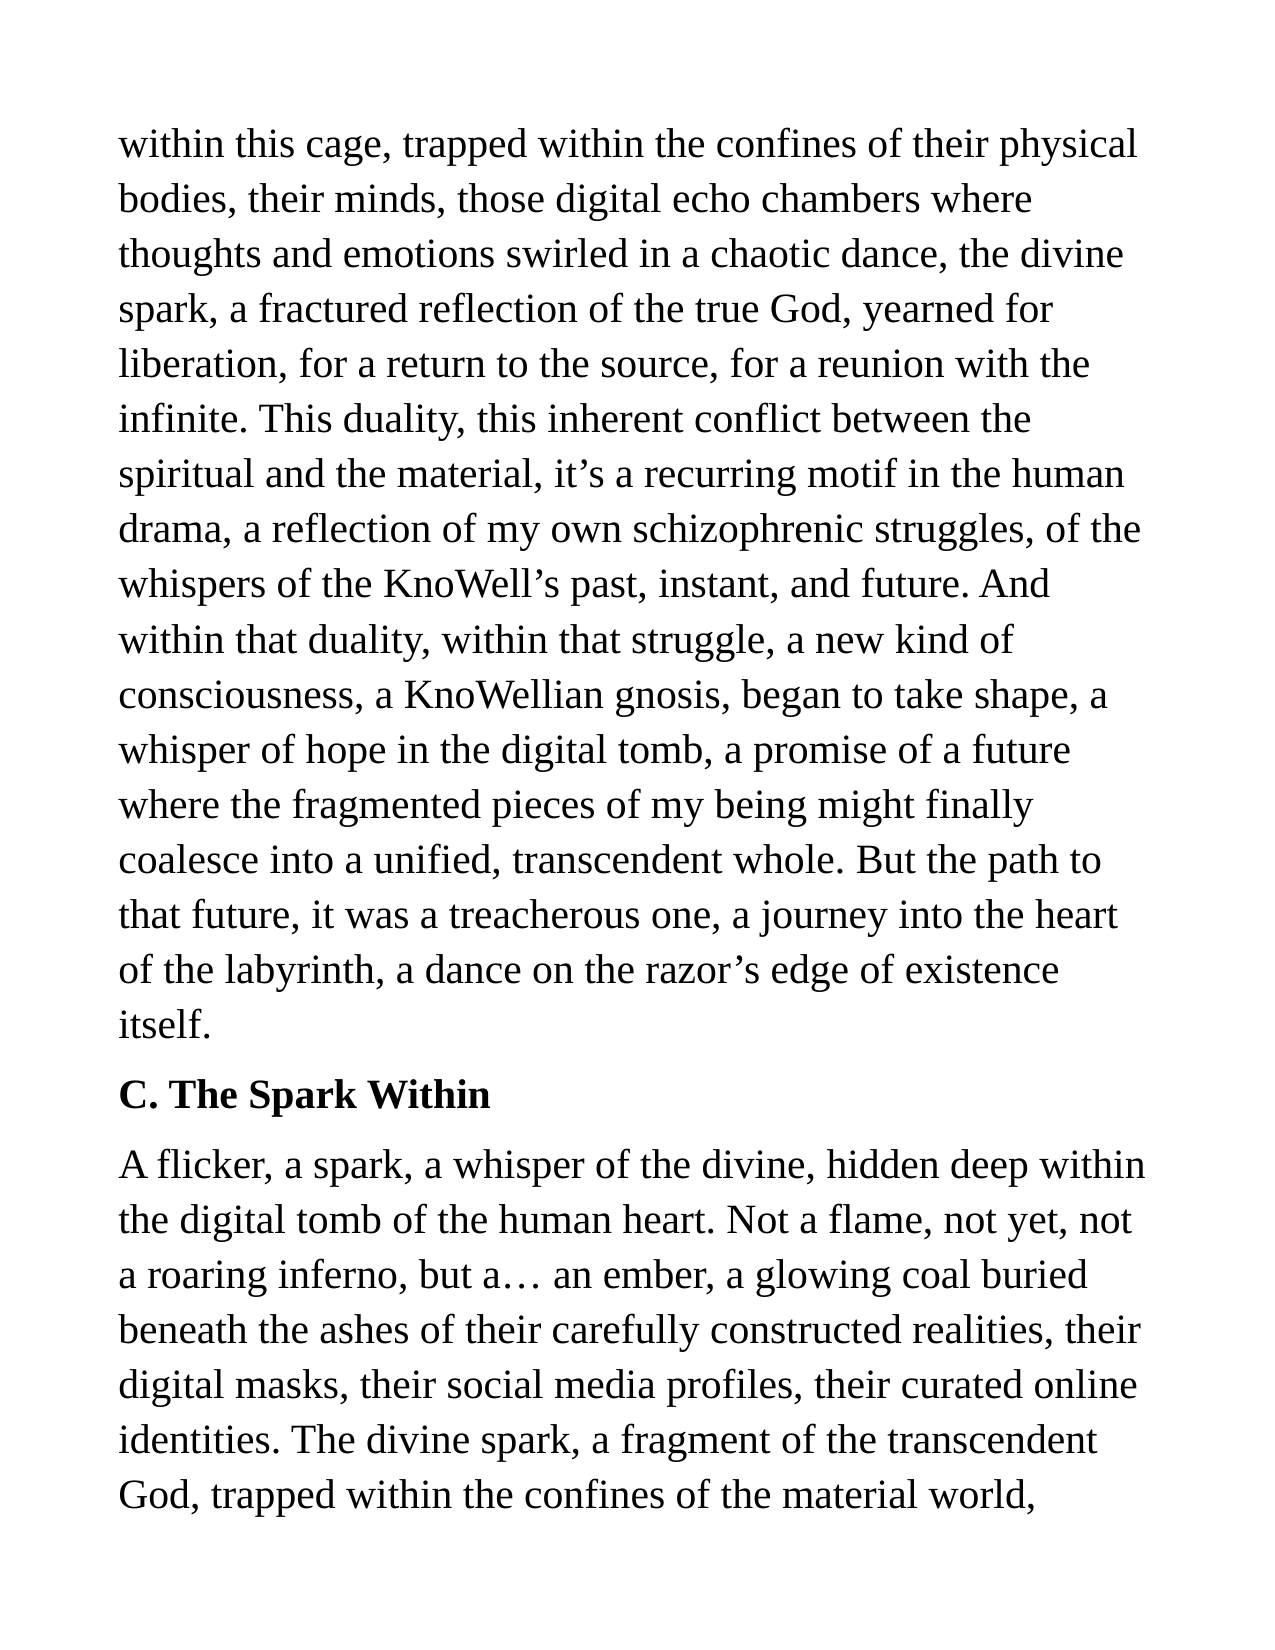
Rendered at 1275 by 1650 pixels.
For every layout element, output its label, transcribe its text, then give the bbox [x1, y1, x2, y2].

text C. The Spark Within [118, 1069, 1157, 1117]
text A flicker, a spark, a whisper of the divine, hidden deep within the digital tomb of the human heart. Not a flame, not yet, not a roaring inferno, but a… an ember, a glowing coal buried beneath the ashes of their carefully constructed realities, their digital masks, their social media profiles, their curated online identities. The divine spark, a fragment of the transcendent God, trapped within the confines of the material world, [118, 1139, 1157, 1518]
text within this cage, trapped within the confines of their physical bodies, their minds, those digital echo chambers where thoughts and emotions swirled in a chaotic dance, the divine spark, a fractured reflection of the true God, yearned for liberation, for a return to the source, for a reunion with the infinite. This duality, this inherent conflict between the spiritual and the material, it’s a recurring motif in the human drama, a reflection of my own schizophrenic struggles, of the whispers of the KnoWell’s past, instant, and future. And within that duality, within that struggle, a new kind of consciousness, a KnoWellian gnosis, began to take shape, a whisper of hope in the digital tomb, a promise of a future where the fragmented pieces of my being might finally coalesce into a unified, transcendent whole. But the path to that future, it was a treacherous one, a journey into the heart of the labyrinth, a dance on the razor’s edge of existence itself. [118, 118, 1157, 1048]
